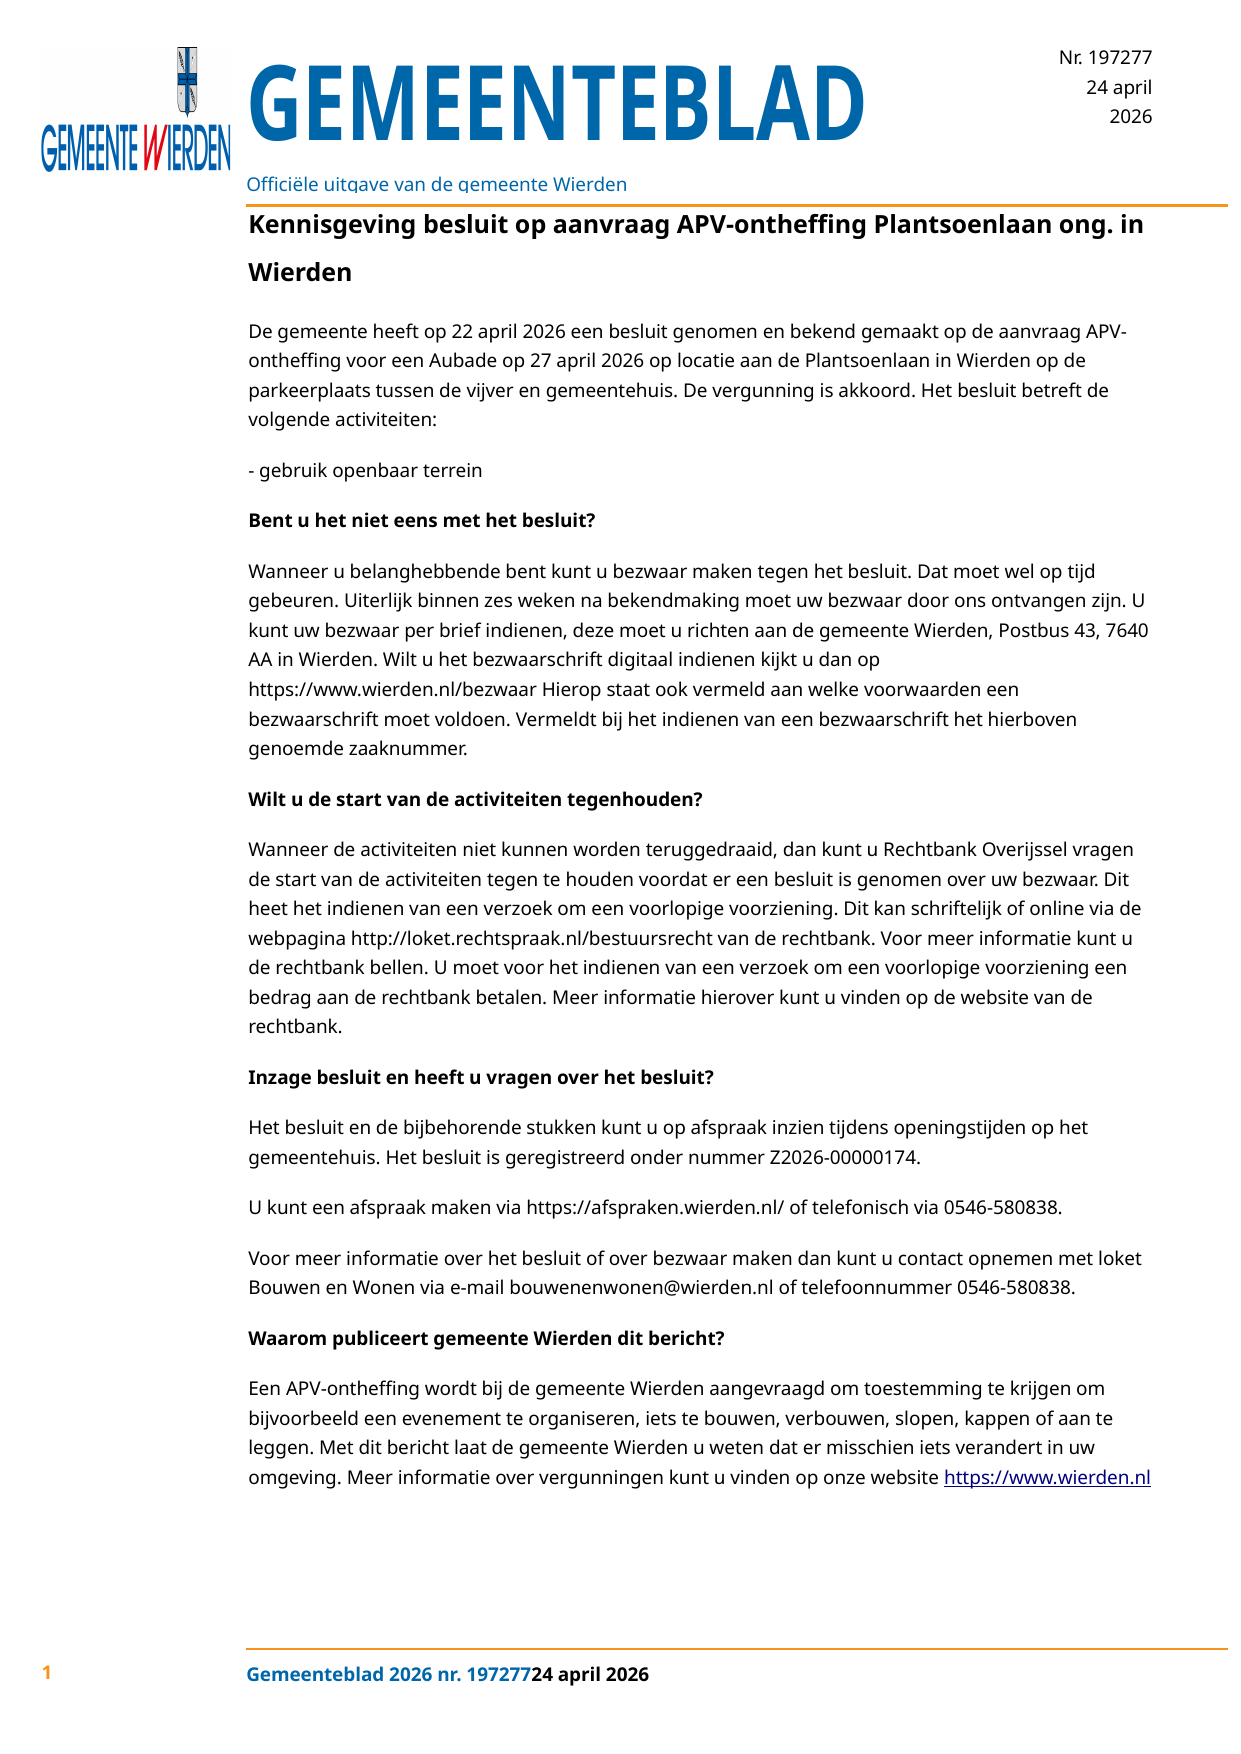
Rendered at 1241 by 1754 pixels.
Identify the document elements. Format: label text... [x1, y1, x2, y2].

text - gebruik openbaar terrein [248, 457, 1152, 483]
text Wanneer de activiteiten niet kunnen worden teruggedraaid, dan kunt u Rechtbank Overijssel vragen de start van de activiteiten tegen te houden voordat er een besluit is genomen over uw bezwaar. Dit heet het indienen van een verzoek om een voorlopige voorziening. Dit kan schriftelijk of online via de webpagina http://loket.rechtspraak.nl/bestuursrecht van de rechtbank. Voor meer informatie kunt u de rechtbank bellen. U moet voor het indienen van een verzoek om een voorlopige voorziening een bedrag aan de rechtbank betalen. Meer informatie hierover kunt u vinden op de website van de rechtbank. [248, 836, 1152, 1039]
text De gemeente heeft op 22 april 2026 een besluit genomen en bekend gemaakt op de aanvraag APV-ontheffing voor een Aubade op 27 april 2026 op locatie aan de Plantsoenlaan in Wierden op de parkeerplaats tussen de vijver en gemeentehuis. De vergunning is akkoord. Het besluit betreft de volgende activiteiten: [248, 318, 1152, 432]
text Voor meer informatie over het besluit of over bezwaar maken dan kunt u contact opnemen met loket Bouwen en Wonen via e-mail bouwenenwonen@wierden.nl of telefoonnummer 0546-580838. [248, 1245, 1152, 1300]
text Wilt u de start van de activiteiten tegenhouden? [248, 786, 1152, 812]
text Wanneer u belanghebbende bent kunt u bezwaar maken tegen het besluit. Dat moet wel op tijd gebeuren. Uiterlijk binnen zes weken na bekendmaking moet uw bezwaar door ons ontvangen zijn. U kunt uw bezwaar per brief indienen, deze moet u richten aan de gemeente Wierden, Postbus 43, 7640 AA in Wierden. Wilt u het bezwaarschrift digitaal indienen kijkt u dan op https://www.wierden.nl/bezwaar Hierop staat ook vermeld aan welke voorwaarden een bezwaarschrift moet voldoen. Vermeldt bij het indienen van een bezwaarschrift het hierboven genoemde zaaknummer. [248, 558, 1152, 761]
text Een APV-ontheffing wordt bij de gemeente Wierden aangevraagd om toestemming te krijgen om bijvoorbeeld een evenement te organiseren, iets te bouwen, verbouwen, slopen, kappen of aan te leggen. Met dit bericht laat de gemeente Wierden u weten dat er misschien iets verandert in uw omgeving. Meer informatie over vergunningen kunt u vinden op onze website https://www.wierden.nl [248, 1375, 1152, 1490]
text Het besluit en de bijbehorende stukken kunt u op afspraak inzien tijdens openingstijden op het gemeentehuis. Het besluit is geregistreerd onder nummer Z2026-00000174. [248, 1114, 1152, 1170]
text U kunt een afspraak maken via https://afspraken.wierden.nl/ of telefonisch via 0546-580838. [248, 1194, 1152, 1220]
text Waarom publiceert gemeente Wierden dit bericht? [248, 1325, 1152, 1351]
text Inzage besluit en heeft u vragen over het besluit? [248, 1064, 1152, 1090]
text Bent u het niet eens met het besluit? [248, 507, 1152, 533]
text Kennisgeving besluit op aanvraag APV-ontheffing Plantsoenlaan ong. in Wierden [248, 207, 1152, 288]
picture [41, 47, 231, 172]
